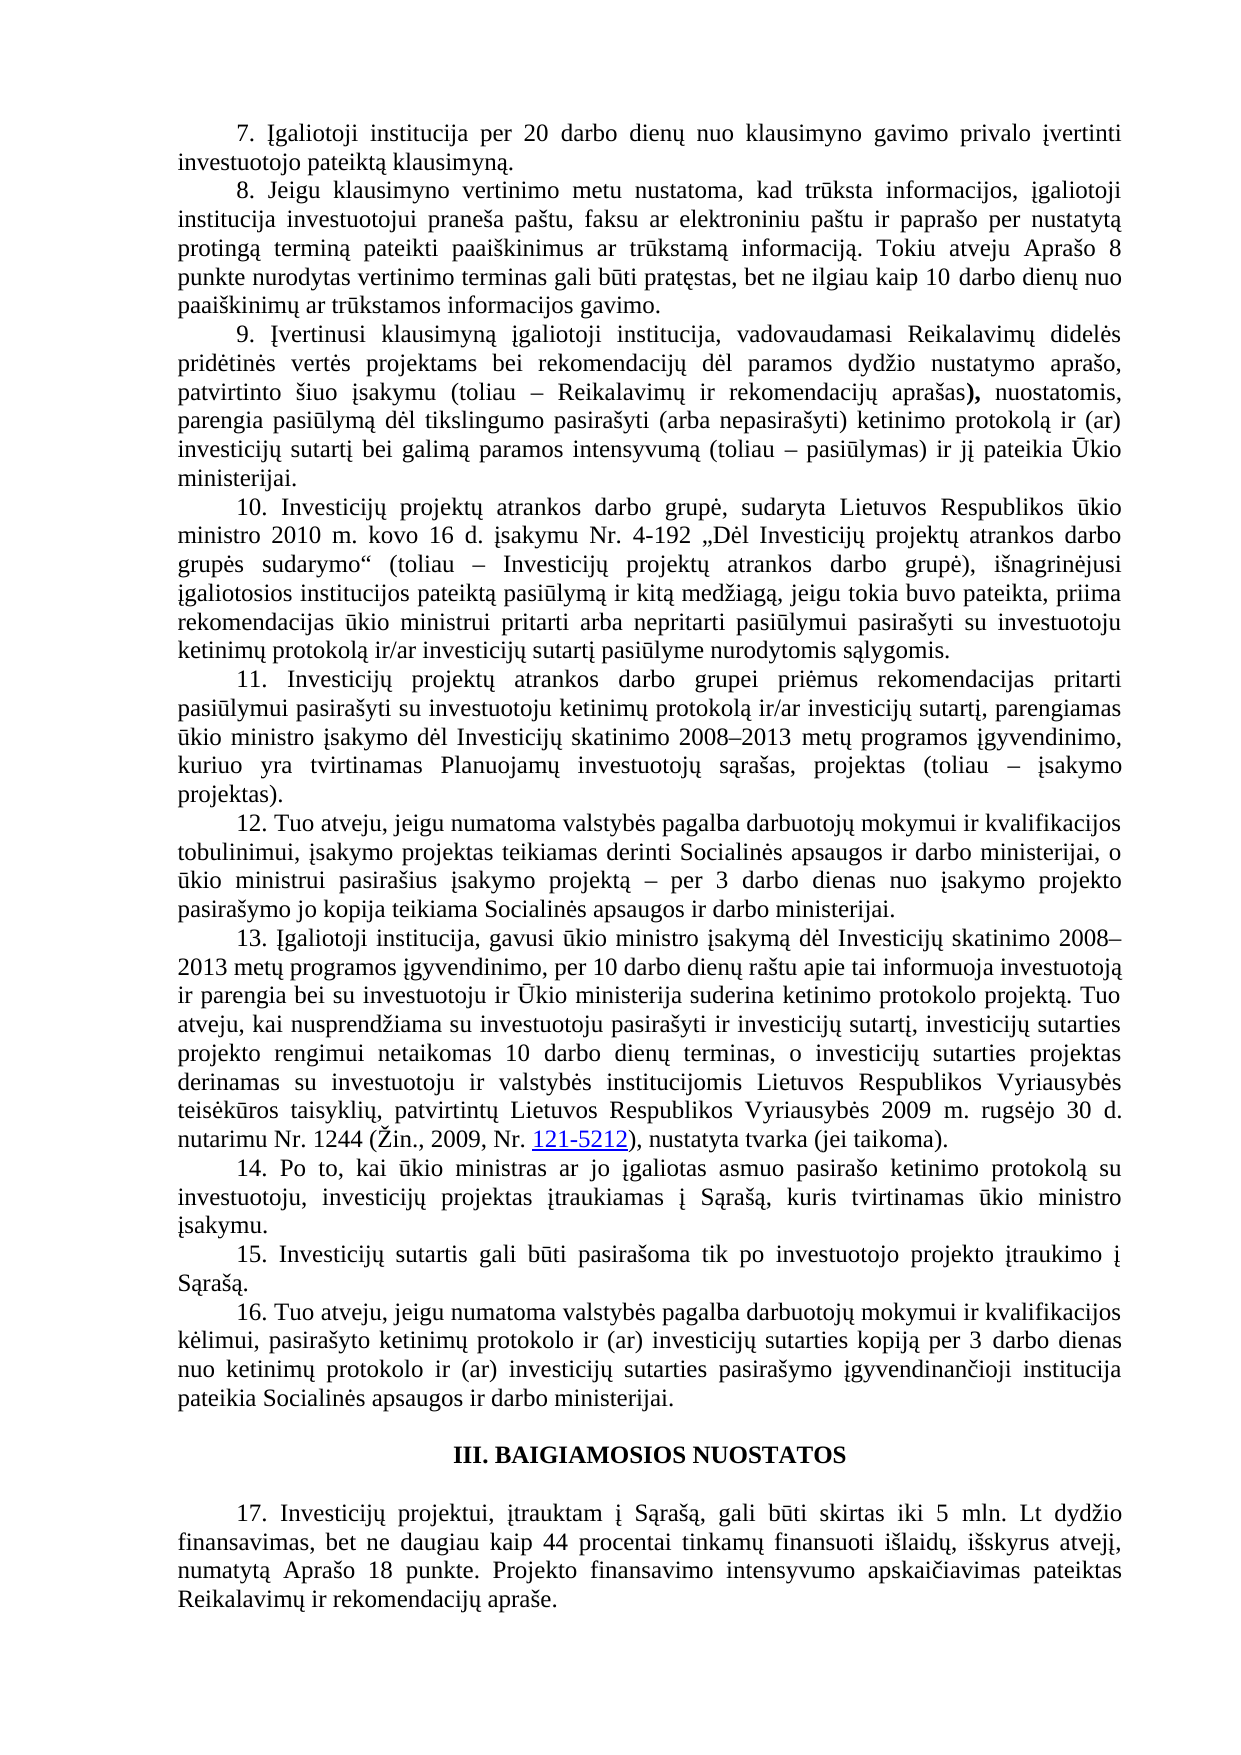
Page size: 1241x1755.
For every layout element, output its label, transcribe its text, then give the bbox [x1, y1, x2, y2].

text 8. Jeigu klausimyno vertinimo metu nustatoma, kad trūksta informacijos, įgaliotoji institucija investuotojui praneša paštu, faksu ar elektroniniu paštu ir paprašo per nustatytą protingą terminą pateikti paaiškinimus ar trūkstamą informaciją. Tokiu atveju Aprašo 8 punkte nurodytas vertinimo terminas gali būti pratęstas, bet ne ilgiau kaip 10 darbo dienų nuo paaiškinimų ar trūkstamos informacijos gavimo. [177, 176, 1122, 319]
text 15. Investicijų sutartis gali būti pasirašoma tik po investuotojo projekto įtraukimo į Sąrašą. [177, 1239, 1122, 1297]
text 13. Įgaliotoji institucija, gavusi ūkio ministro įsakymą dėl Investicijų skatinimo 2008–2013 metų programos įgyvendinimo, per 10 darbo dienų raštu apie tai informuoja investuotoją ir parengia bei su investuotoju ir Ūkio ministerija suderina ketinimo protokolo projektą. Tuo atveju, kai nusprendžiama su investuotoju pasirašyti ir investicijų sutartį, investicijų sutarties projekto rengimui netaikomas 10 darbo dienų terminas, o investicijų sutarties projektas derinamas su investuotoju ir valstybės institucijomis Lietuvos Respublikos Vyriausybės teisėkūros taisyklių, patvirtintų Lietuvos Respublikos Vyriausybės 2009 m. rugsėjo 30 d. nutarimu Nr. 1244 (Žin., 2009, Nr. 121-5212), nustatyta tvarka (jei taikoma). [177, 923, 1122, 1153]
text III. BAIGIAMOSIOS NUOSTATOS [177, 1441, 1122, 1469]
text 14. Po to, kai ūkio ministras ar jo įgaliotas asmuo pasirašo ketinimo protokolą su investuotoju, investicijų projektas įtraukiamas į Sąrašą, kuris tvirtinamas ūkio ministro įsakymu. [177, 1153, 1122, 1239]
text 10. Investicijų projektų atrankos darbo grupė, sudaryta Lietuvos Respublikos ūkio ministro 2010 m. kovo 16 d. įsakymu Nr. 4-192 „Dėl Investicijų projektų atrankos darbo grupės sudarymo“ (toliau – Investicijų projektų atrankos darbo grupė), išnagrinėjusi įgaliotosios institucijos pateiktą pasiūlymą ir kitą medžiagą, jeigu tokia buvo pateikta, priima rekomendacijas ūkio ministrui pritarti arba nepritarti pasiūlymui pasirašyti su investuotoju ketinimų protokolą ir/ar investicijų sutartį pasiūlyme nurodytomis sąlygomis. [177, 492, 1122, 664]
text 16. Tuo atveju, jeigu numatoma valstybės pagalba darbuotojų mokymui ir kvalifikacijos kėlimui, pasirašyto ketinimų protokolo ir (ar) investicijų sutarties kopiją per 3 darbo dienas nuo ketinimų protokolo ir (ar) investicijų sutarties pasirašymo įgyvendinančioji institucija pateikia Socialinės apsaugos ir darbo ministerijai. [177, 1297, 1122, 1412]
text 7. Įgaliotoji institucija per 20 darbo dienų nuo klausimyno gavimo privalo įvertinti investuotojo pateiktą klausimyną. [177, 118, 1122, 176]
text 11. Investicijų projektų atrankos darbo grupei priėmus rekomendacijas pritarti pasiūlymui pasirašyti su investuotoju ketinimų protokolą ir/ar investicijų sutartį, parengiamas ūkio ministro įsakymo dėl Investicijų skatinimo 2008–2013 metų programos įgyvendinimo, kuriuo yra tvirtinamas Planuojamų investuotojų sąrašas, projektas (toliau – įsakymo projektas). [177, 664, 1122, 808]
text 9. Įvertinusi klausimyną įgaliotoji institucija, vadovaudamasi Reikalavimų didelės pridėtinės vertės projektams bei rekomendacijų dėl paramos dydžio nustatymo aprašo, patvirtinto šiuo įsakymu (toliau – Reikalavimų ir rekomendacijų aprašas), nuostatomis, parengia pasiūlymą dėl tikslingumo pasirašyti (arba nepasirašyti) ketinimo protokolą ir (ar) investicijų sutartį bei galimą paramos intensyvumą (toliau – pasiūlymas) ir jį pateikia Ūkio ministerijai. [177, 319, 1122, 492]
text 17. Investicijų projektui, įtrauktam į Sąrašą, gali būti skirtas iki 5 mln. Lt dydžio finansavimas, bet ne daugiau kaip 44 procentai tinkamų finansuoti išlaidų, išskyrus atvejį, numatytą Aprašo 18 punkte. Projekto finansavimo intensyvumo apskaičiavimas pateiktas Reikalavimų ir rekomendacijų apraše. [177, 1498, 1122, 1613]
text 12. Tuo atveju, jeigu numatoma valstybės pagalba darbuotojų mokymui ir kvalifikacijos tobulinimui, įsakymo projektas teikiamas derinti Socialinės apsaugos ir darbo ministerijai, o ūkio ministrui pasirašius įsakymo projektą – per 3 darbo dienas nuo įsakymo projekto pasirašymo jo kopija teikiama Socialinės apsaugos ir darbo ministerijai. [177, 808, 1122, 923]
